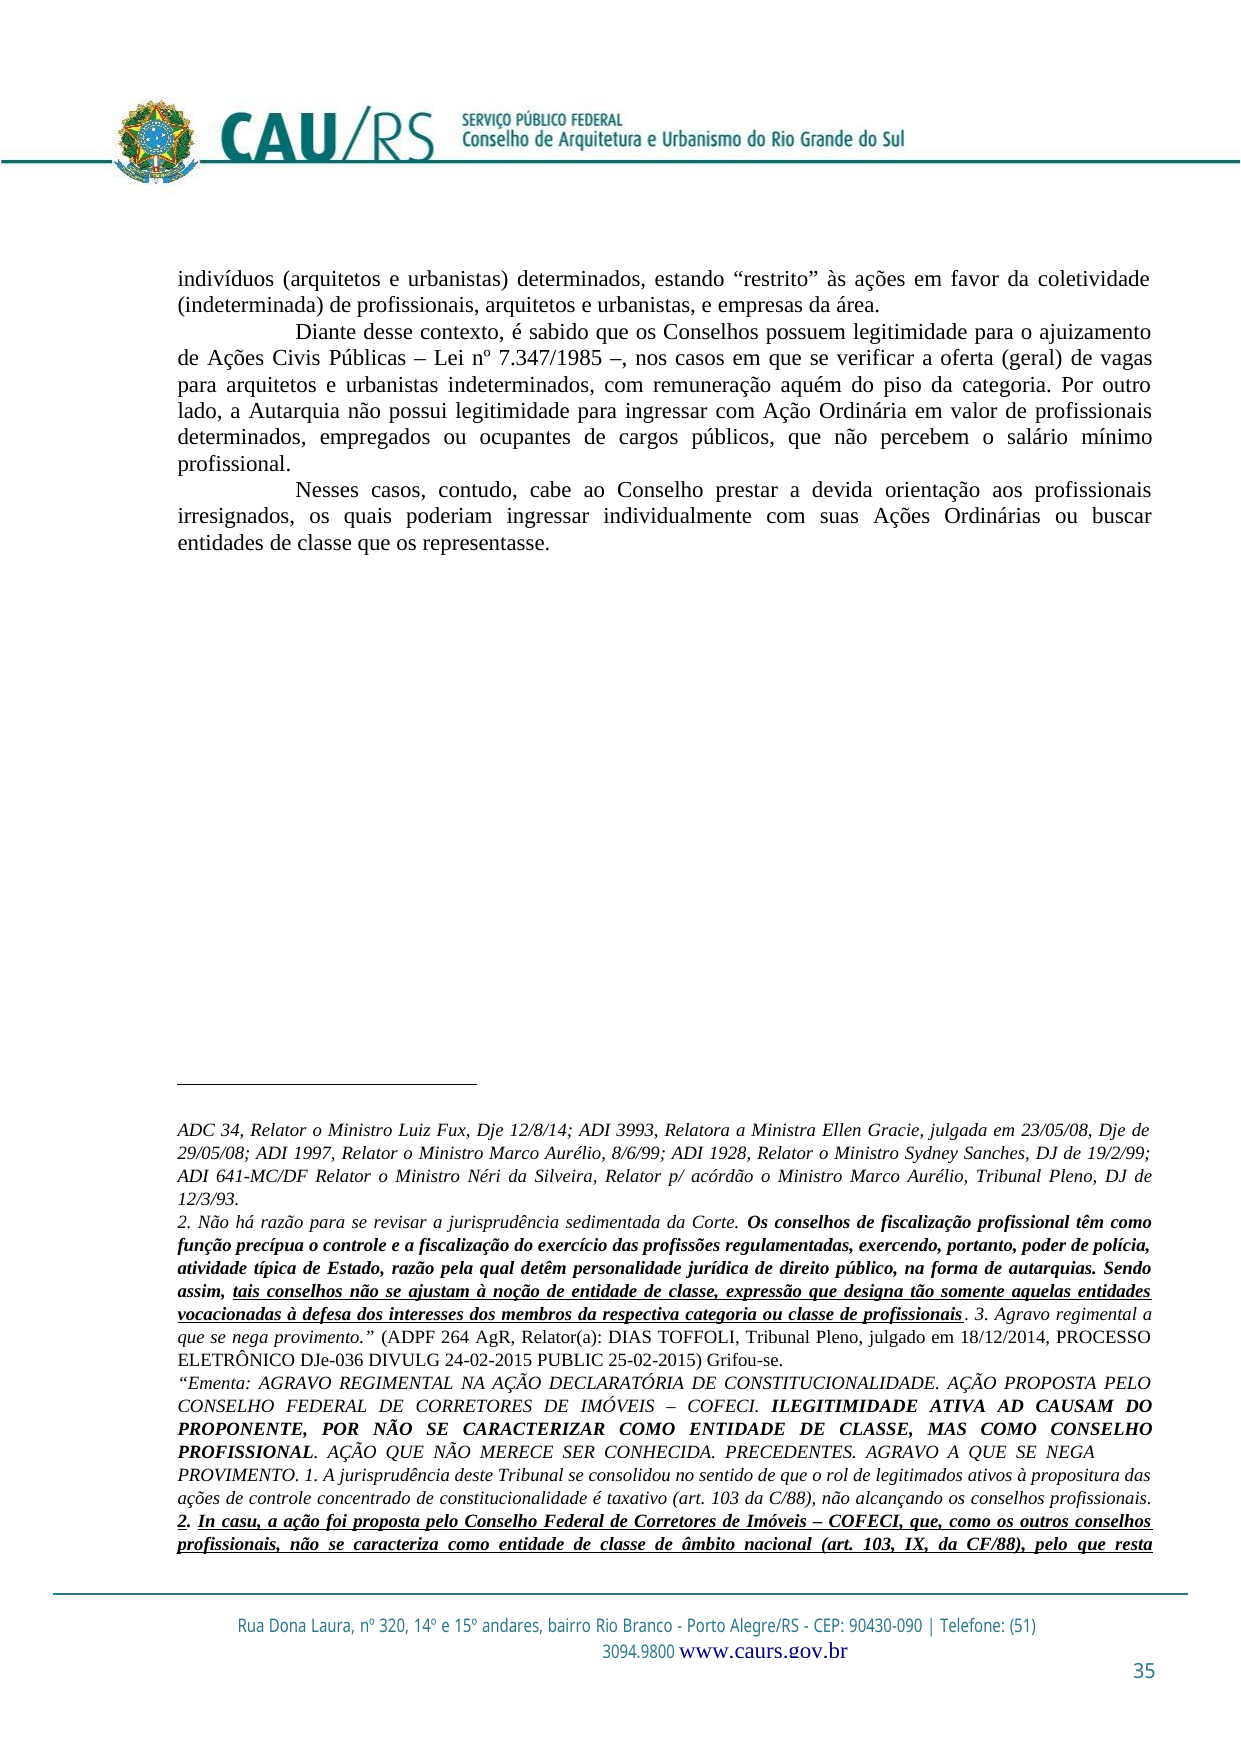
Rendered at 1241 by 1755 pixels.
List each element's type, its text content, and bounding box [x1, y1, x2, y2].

text Nesses casos, contudo, cabe ao Conselho prestar a devida orientação aos profissionais irresignados, os quais poderiam ingressar individualmente com suas Ações Ordinárias ou buscar entidades de classe que os representasse. [177, 476, 1152, 555]
text “Ementa: AGRAVO REGIMENTAL NA AÇÃO DECLARATÓRIA DE CONSTITUCIONALIDADE. AÇÃO PROPOSTA PELO CONSELHO FEDERAL DE CORRETORES DE IMÓVEIS – COFECI. ILEGITIMIDADE ATIVA AD CAUSAM DO PROPONENTE, POR NÃO SE CARACTERIZAR COMO ENTIDADE DE CLASSE, MAS COMO CONSELHO PROFISSIONAL. AÇÃO QUE NÃO MERECE SER CONHECIDA. PRECEDENTES. AGRAVO A QUE SE NEGA [177, 1372, 1152, 1463]
text PROVIMENTO. 1. A jurisprudência deste Tribunal se consolidou no sentido de que o rol de legitimados ativos à propositura das ações de controle concentrado de constitucionalidade é taxativo (art. 103 da C/88), não alcançando os conselhos profissionais. 2. In casu, a ação foi proposta pelo Conselho Federal de Corretores de Imóveis – COFECI, que, como os outros conselhos profissionais, não se caracteriza como entidade de classe de âmbito nacional (art. 103, IX, da CF/88), pelo que resta [177, 1464, 1152, 1552]
text ADC 34, Relator o Ministro Luiz Fux, Dje 12/8/14; ADI 3993, Relatora a Ministra Ellen Gracie, julgada em 23/05/08, Dje de 29/05/08; ADI 1997, Relator o Ministro Marco Aurélio, 8/6/99; ADI 1928, Relator o Ministro Sydney Sanches, DJ de 19/2/99; ADI 641-MC/DF Relator o Ministro Néri da Silveira, Relator p/ acórdão o Ministro Marco Aurélio, Tribunal Pleno, DJ de 12/3/93. [177, 1119, 1152, 1209]
text Diante desse contexto, é sabido que os Conselhos possuem legitimidade para o ajuizamento de Ações Civis Públicas – Lei nº 7.347/1985 –, nos casos em que se verificar a oferta (geral) de vagas para arquitetos e urbanistas indeterminados, com remuneração aquém do piso da categoria. Por outro lado, a Autarquia não possui legitimidade para ingressar com Ação Ordinária em valor de profissionais determinados, empregados ou ocupantes de cargos públicos, que não percebem o salário mínimo profissional. [177, 318, 1152, 476]
text 2. Não há razão para se revisar a jurisprudência sedimentada da Corte. Os conselhos de fiscalização profissional têm como função precípua o controle e a fiscalização do exercício das profissões regulamentadas, exercendo, portanto, poder de polícia, atividade típica de Estado, razão pela qual detêm personalidade jurídica de direito público, na forma de autarquias. Sendo assim, tais conselhos não se ajustam à noção de entidade de classe, expressão que designa tão somente aquelas entidades vocacionadas à defesa dos interesses dos membros da respectiva categoria ou classe de profissionais. 3. Agravo regimental a que se nega provimento.” (ADPF 264 AgR, Relator(a): DIAS TOFFOLI, Tribunal Pleno, julgado em 18/12/2014, PROCESSO ELETRÔNICO DJe-036 DIVULG 24-02-2015 PUBLIC 25-02-2015) Grifou-se. [177, 1211, 1152, 1371]
text indivíduos (arquitetos e urbanistas) determinados, estando “restrito” às ações em favor da coletividade (indeterminada) de profissionais, arquitetos e urbanistas, e empresas da área. [177, 265, 1152, 318]
